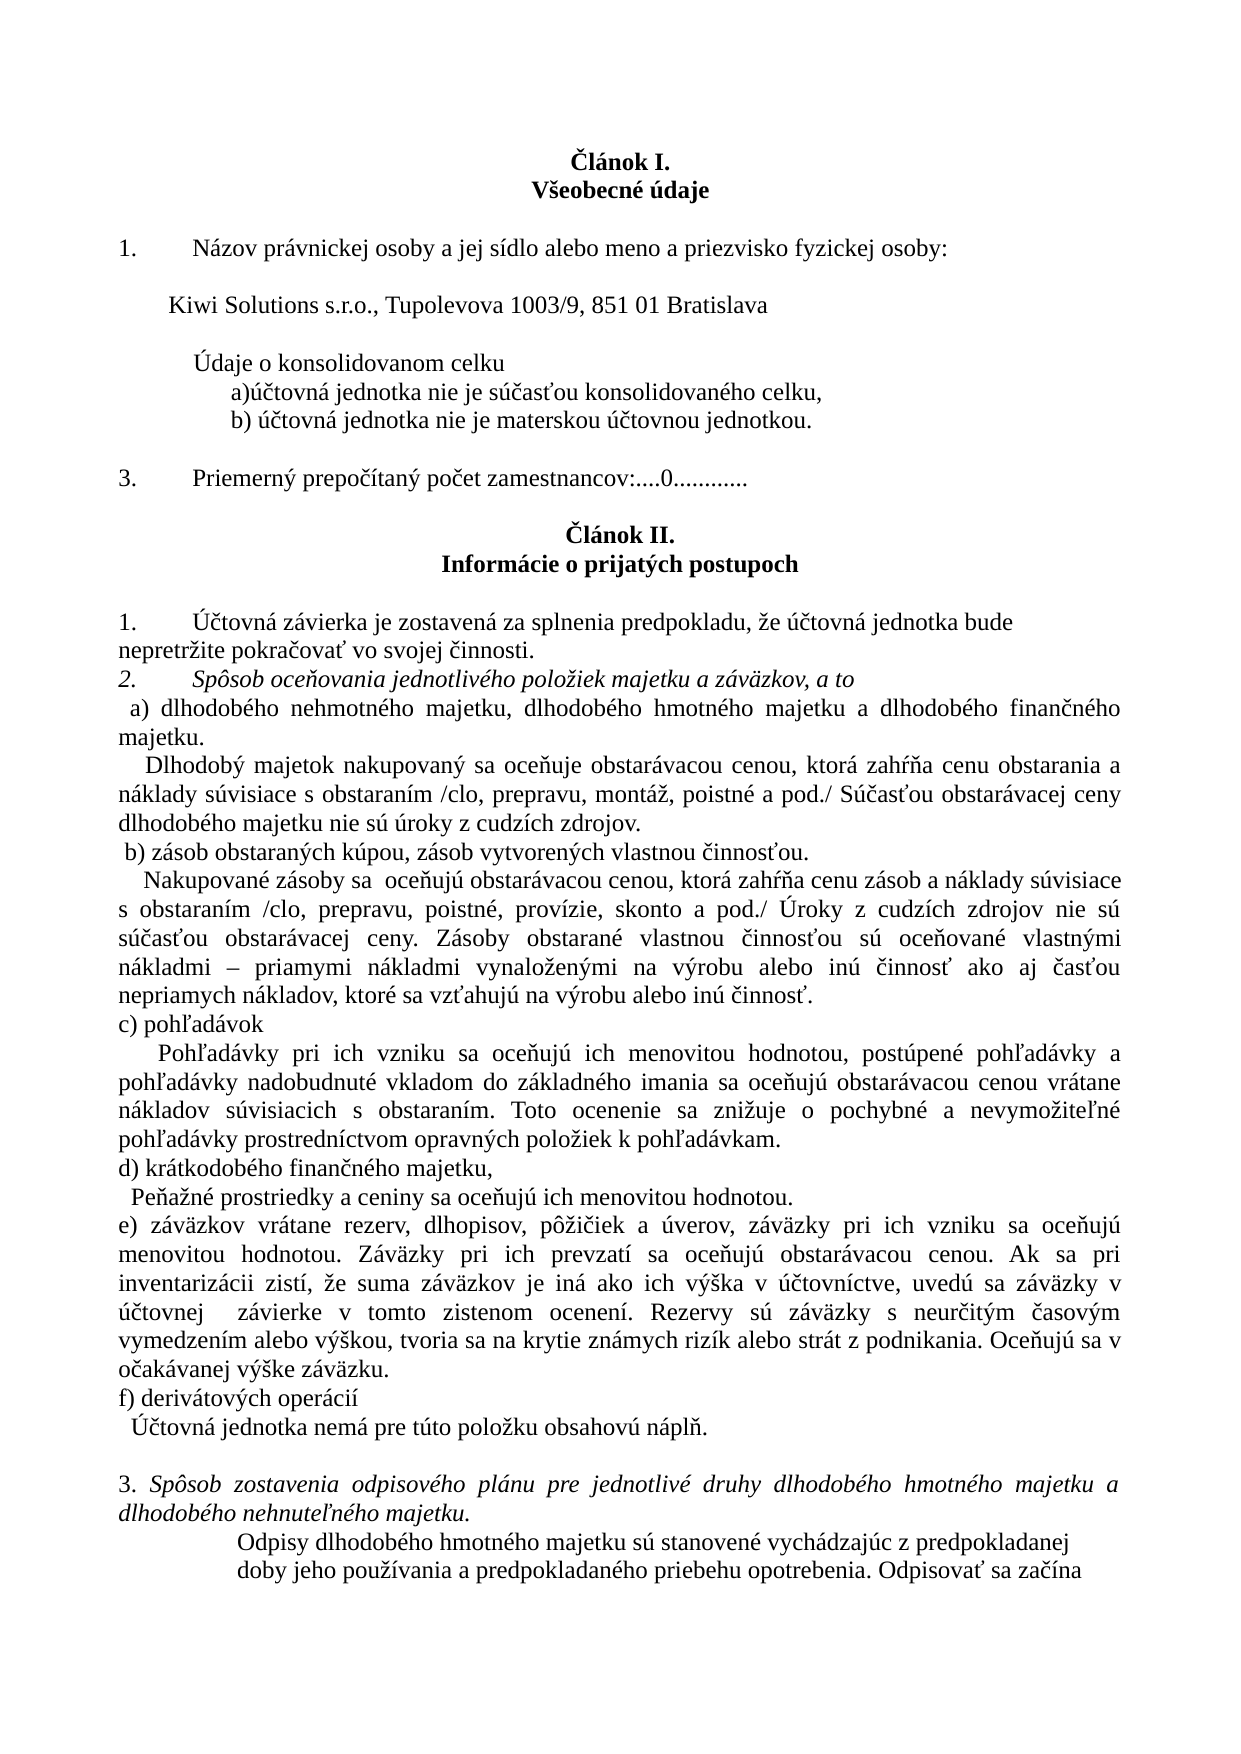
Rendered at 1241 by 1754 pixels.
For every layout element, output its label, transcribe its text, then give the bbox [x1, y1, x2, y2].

list Priemerný prepočítaný počet zamestnancov:....0............ [118, 463, 1122, 492]
text Nakupované zásoby sa oceňujú obstarávacou cenou, ktorá zahŕňa cenu zásob a náklady súvisiace s obstaraním /clo, prepravu, poistné, provízie, skonto a pod./ Úroky z cudzích zdrojov nie sú súčasťou obstarávacej ceny. Zásoby obstarané vlastnou činnosťou sú oceňované vlastnými nákladmi – priamymi nákladmi vynaloženými na výrobu alebo inú činnosť ako aj časťou nepriamych nákladov, ktoré sa vzťahujú na výrobu alebo inú činnosť. [118, 866, 1122, 1009]
list Účtovná závierka je zostavená za splnenia predpokladu, že účtovná jednotka bude [118, 607, 1122, 636]
text Článok II. [118, 521, 1122, 549]
text f) derivátových operácií [118, 1383, 1122, 1412]
text nepretržite pokračovať vo svojej činnosti. [118, 636, 1122, 664]
text Odpisy dlhodobého hmotného majetku sú stanovené vychádzajúc z predpokladanej [118, 1527, 1122, 1556]
text 3. Spôsob zostavenia odpisového plánu pre jednotlivé druhy dlhodobého hmotného majetku a dlhodobého nehnuteľného majetku. [118, 1469, 1122, 1527]
text c) pohľadávok [118, 1009, 1122, 1038]
text a)účtovná jednotka nie je súčasťou konsolidovaného celku, [118, 377, 1122, 406]
text d) krátkodobého finančného majetku, [118, 1153, 1122, 1182]
text Článok I. [118, 147, 1122, 176]
text Všeobecné údaje [118, 176, 1122, 204]
text a) dlhodobého nehmotného majetku, dlhodobého hmotného majetku a dlhodobého finančného majetku. [118, 693, 1122, 751]
text doby jeho používania a predpokladaného priebehu opotrebenia. Odpisovať sa začína [118, 1556, 1122, 1584]
text Údaje o konsolidovanom celku [118, 348, 1122, 377]
list Spôsob oceňovania jednotlivého položiek majetku a záväzkov, a to [118, 664, 1122, 693]
text Informácie o prijatých postupoch [118, 549, 1122, 578]
text Dlhodobý majetok nakupovaný sa oceňuje obstarávacou cenou, ktorá zahŕňa cenu obstarania a náklady súvisiace s obstaraním /clo, prepravu, montáž, poistné a pod./ Súčasťou obstarávacej ceny dlhodobého majetku nie sú úroky z cudzích zdrojov. [118, 751, 1122, 837]
text Peňažné prostriedky a ceniny sa oceňujú ich menovitou hodnotou. [118, 1182, 1122, 1211]
text Pohľadávky pri ich vzniku sa oceňujú ich menovitou hodnotou, postúpené pohľadávky a pohľadávky nadobudnuté vkladom do základného imania sa oceňujú obstarávacou cenou vrátane nákladov súvisiacich s obstaraním. Toto ocenenie sa znižuje o pochybné a nevymožiteľné pohľadávky prostredníctvom opravných položiek k pohľadávkam. [118, 1038, 1122, 1153]
text b) účtovná jednotka nie je materskou účtovnou jednotkou. [118, 406, 1122, 434]
text e) záväzkov vrátane rezerv, dlhopisov, pôžičiek a úverov, záväzky pri ich vzniku sa oceňujú menovitou hodnotou. Záväzky pri ich prevzatí sa oceňujú obstarávacou cenou. Ak sa pri inventarizácii zistí, že suma záväzkov je iná ako ich výška v účtovníctve, uvedú sa záväzky v účtovnej závierke v tomto zistenom ocenení. Rezervy sú záväzky s neurčitým časovým vymedzením alebo výškou, tvoria sa na krytie známych rizík alebo strát z podnikania. Oceňujú sa v očakávanej výške záväzku. [118, 1211, 1122, 1383]
text b) zásob obstaraných kúpou, zásob vytvorených vlastnou činnosťou. [118, 837, 1122, 866]
text Kiwi Solutions s.r.o., Tupolevova 1003/9, 851 01 Bratislava [118, 291, 1122, 319]
text Účtovná jednotka nemá pre túto položku obsahovú náplň. [118, 1412, 1122, 1441]
list Názov právnickej osoby a jej sídlo alebo meno a priezvisko fyzickej osoby: [118, 233, 1122, 262]
